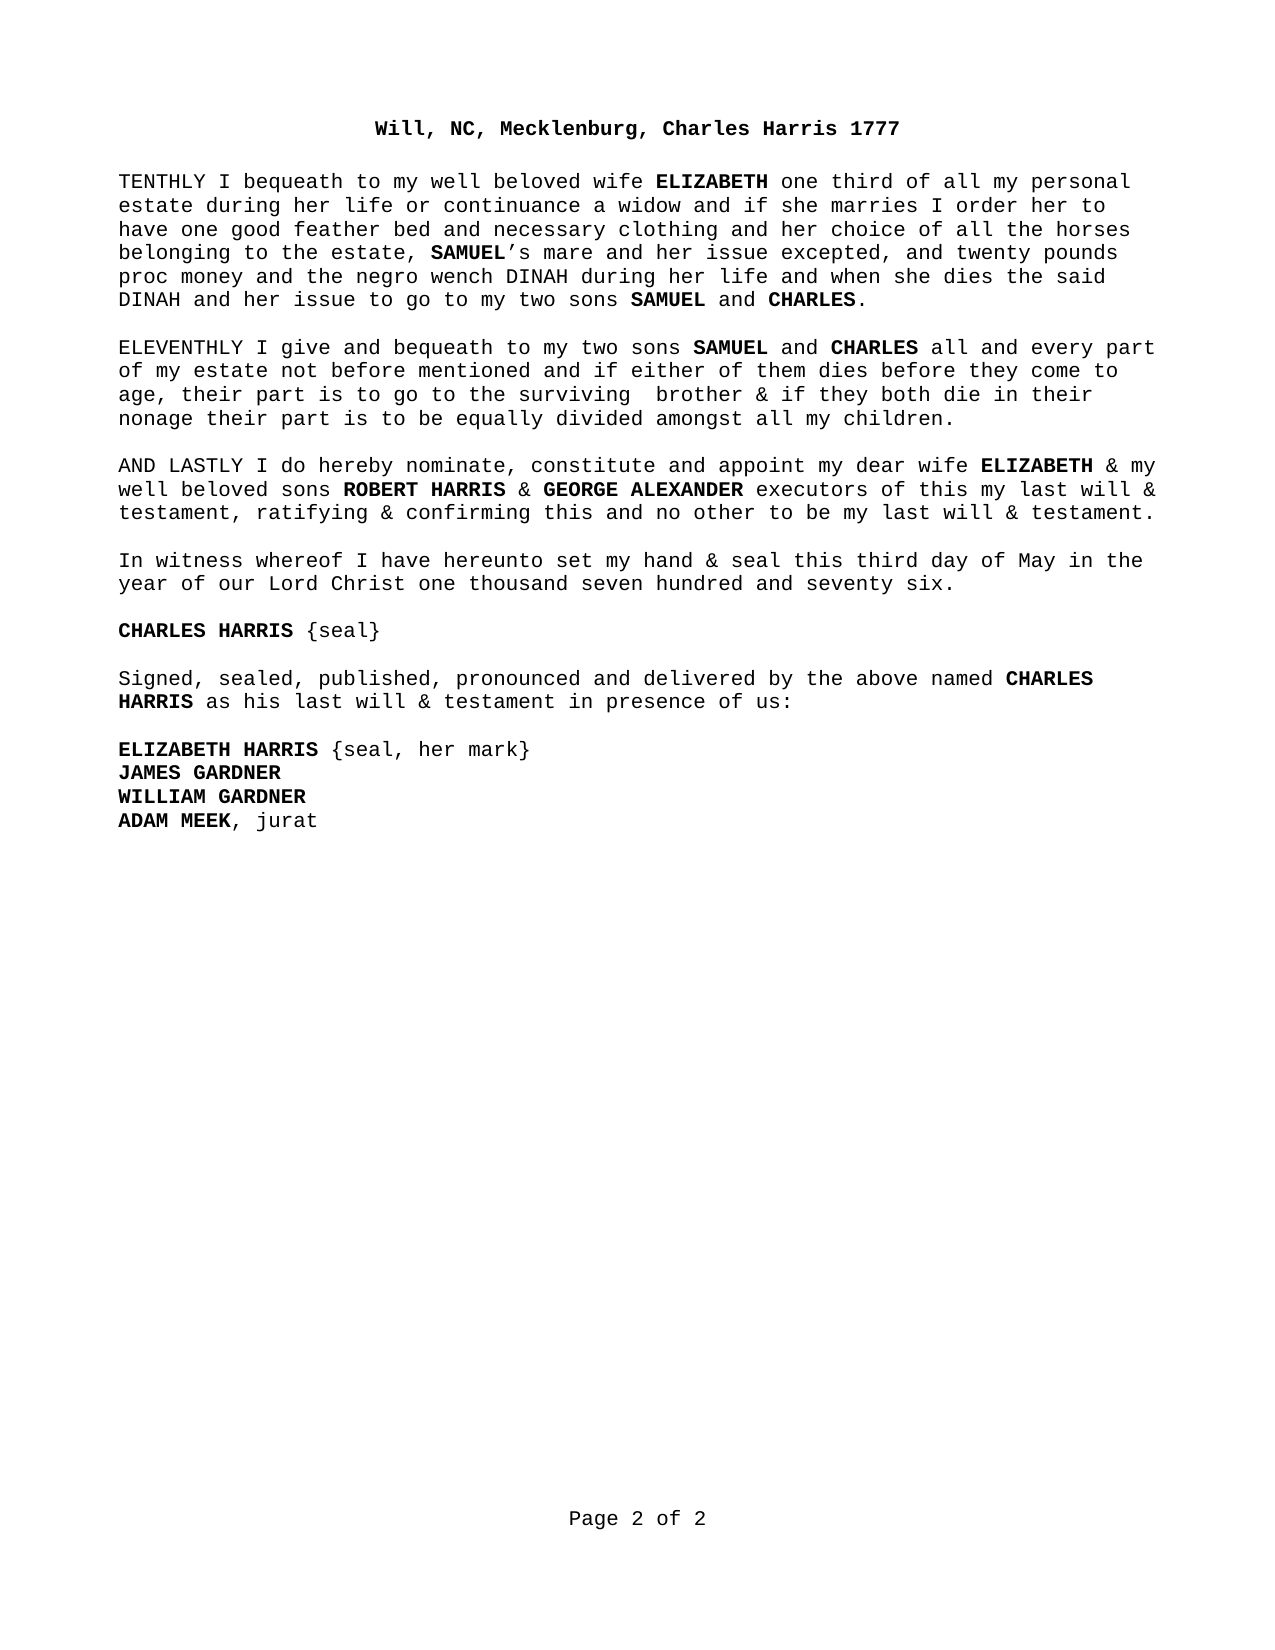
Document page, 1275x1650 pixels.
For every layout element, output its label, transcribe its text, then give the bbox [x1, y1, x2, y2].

text Signed, sealed, published, pronounced and delivered by the above named CHARLES HARRIS as his last will & testament in presence of us: [118, 668, 1157, 715]
text Elizabeth Harris {seal, her mark} [118, 739, 1157, 762]
text William Gardner [118, 786, 1157, 810]
text In witness whereof I have hereunto set my hand & seal this third day of May in the year of our Lord Christ one thousand seven hundred and seventy six. [118, 549, 1157, 597]
text Charles Harris {seal} [118, 621, 1157, 644]
text TENTHLY I bequeath to my well beloved wife ELIZABETH one third of all my personal estate during her life or continuance a widow and if she marries I order her to have one good feather bed and necessary clothing and her choice of all the horses belonging to the estate, SAMUEL’s mare and her issue excepted, and twenty pounds proc money and the negro wench DINAH during her life and when she dies the said DINAH and her issue to go to my two sons SAMUEL and CHARLES. [118, 171, 1157, 313]
text AND LASTLY I do hereby nominate, constitute and appoint my dear wife Elizabeth & my well beloved sons ROBERT HARRIS & GEORGE ALEXANDER executors of this my last will & testament, ratifying & confirming this and no other to be my last will & testament. [118, 455, 1157, 526]
text James Gardner [118, 762, 1157, 786]
text Adam Meek, jurat [118, 810, 1157, 833]
text ELEVENTHLY I give and bequeath to my two sons SAMUEL and CHARLES all and every part of my estate not before mentioned and if either of them dies before they come to age, their part is to go to the surviving brother & if they both die in their nonage their part is to be equally divided amongst all my children. [118, 337, 1157, 431]
